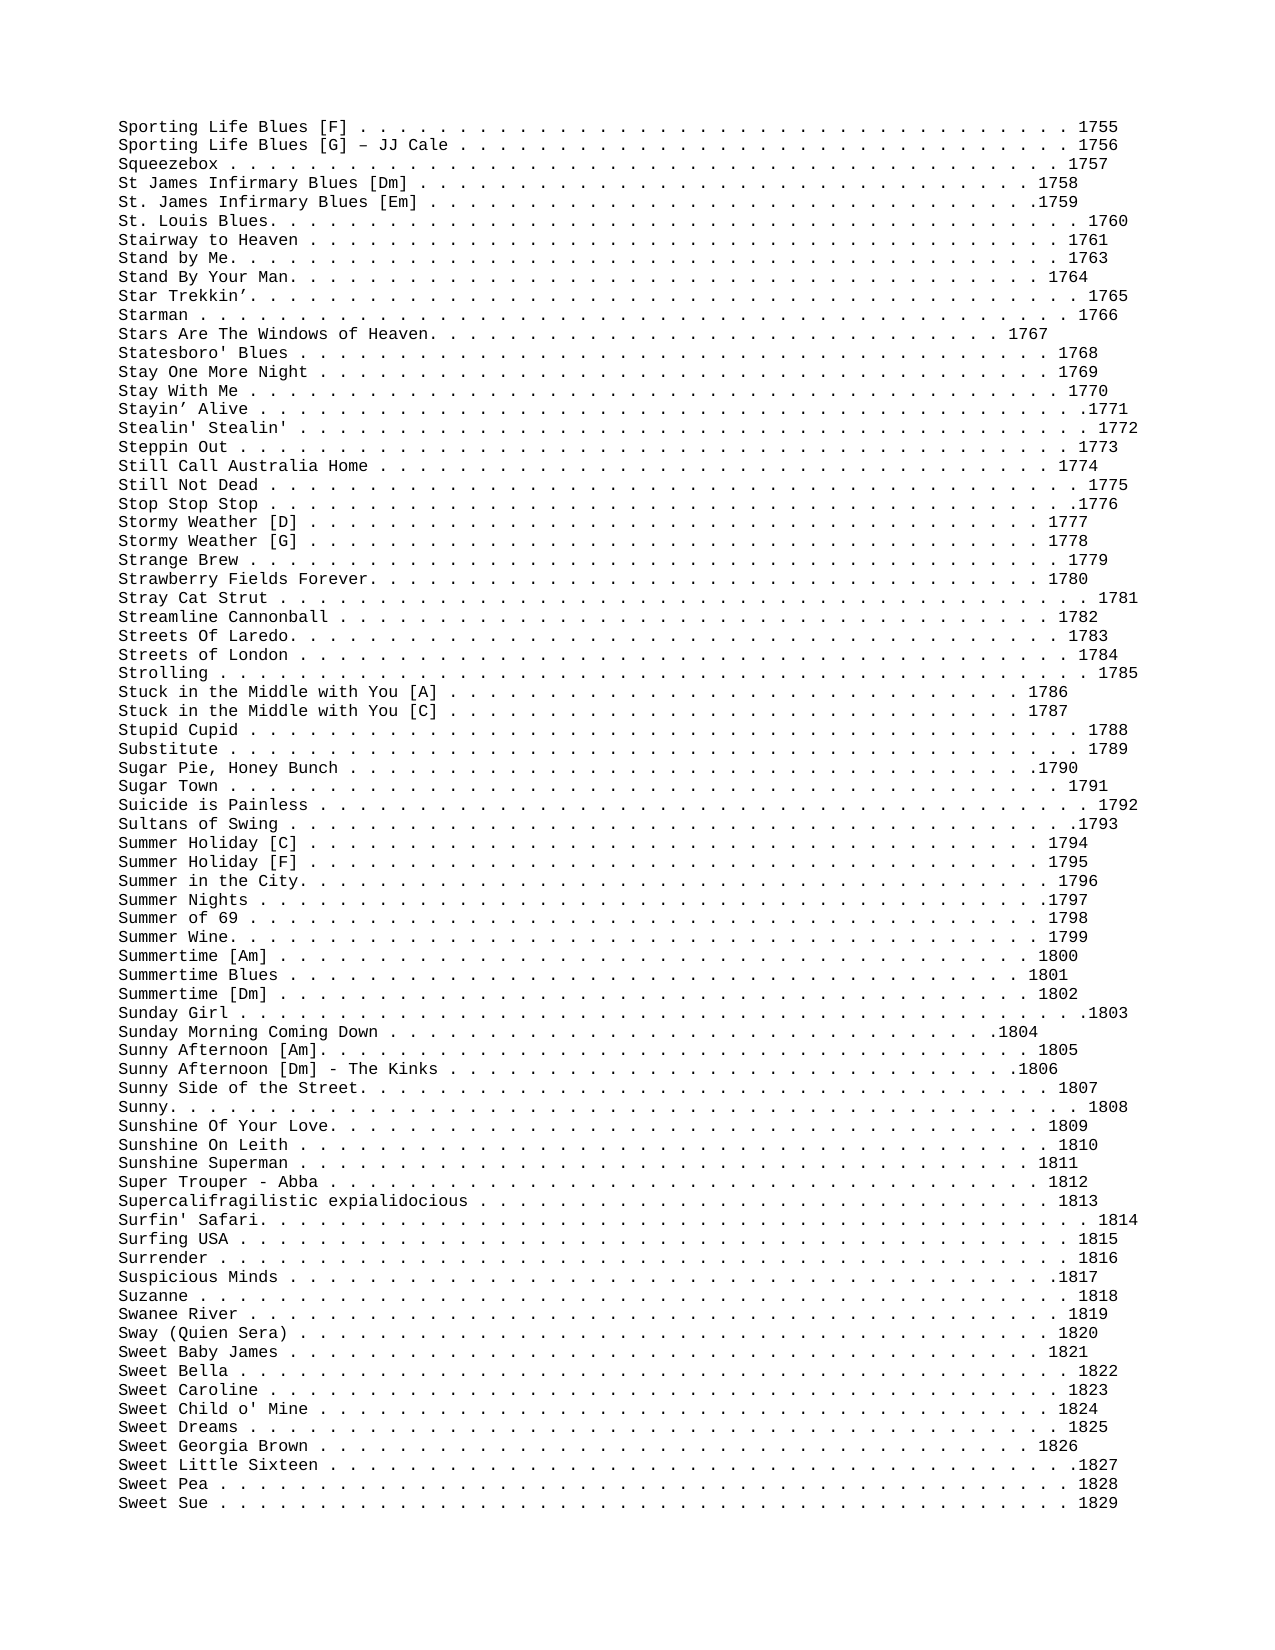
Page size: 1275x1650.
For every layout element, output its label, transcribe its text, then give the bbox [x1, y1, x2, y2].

text Summertime [Am] . . . . . . . . . . . . . . . . . . . . . . . . . . . . . . . . . . . . . . 1800 [118, 948, 1157, 967]
text Sunshine Superman . . . . . . . . . . . . . . . . . . . . . . . . . . . . . . . . . . . . . 1811 [118, 1155, 1157, 1174]
text Summer Holiday [C] . . . . . . . . . . . . . . . . . . . . . . . . . . . . . . . . . . . . . 1794 [118, 834, 1157, 853]
text Strolling . . . . . . . . . . . . . . . . . . . . . . . . . . . . . . . . . . . . . . . . . . . . 1785 [118, 665, 1157, 684]
text Stay One More Night . . . . . . . . . . . . . . . . . . . . . . . . . . . . . . . . . . . . . 1769 [118, 363, 1157, 382]
text Supercalifragilistic expialidocious . . . . . . . . . . . . . . . . . . . . . . . . . . . . . 1813 [118, 1193, 1157, 1212]
text Sweet Dreams . . . . . . . . . . . . . . . . . . . . . . . . . . . . . . . . . . . . . . . . . 1825 [118, 1419, 1157, 1438]
text Steppin Out . . . . . . . . . . . . . . . . . . . . . . . . . . . . . . . . . . . . . . . . . . 1773 [118, 439, 1157, 457]
text Surrender . . . . . . . . . . . . . . . . . . . . . . . . . . . . . . . . . . . . . . . . . . . 1816 [118, 1249, 1157, 1268]
text Sunshine Of Your Love. . . . . . . . . . . . . . . . . . . . . . . . . . . . . . . . . . . . 1809 [118, 1117, 1157, 1136]
text Still Call Australia Home . . . . . . . . . . . . . . . . . . . . . . . . . . . . . . . . . . 1774 [118, 457, 1157, 476]
text Stealin' Stealin' . . . . . . . . . . . . . . . . . . . . . . . . . . . . . . . . . . . . . . . . 1772 [118, 420, 1157, 439]
text Stars Are The Windows of Heaven. . . . . . . . . . . . . . . . . . . . . . . . . . . . . 1767 [118, 326, 1157, 344]
text Sunday Morning Coming Down . . . . . . . . . . . . . . . . . . . . . . . . . . . . . . .1804 [118, 1023, 1157, 1042]
text Sunny. . . . . . . . . . . . . . . . . . . . . . . . . . . . . . . . . . . . . . . . . . . . . . 1808 [118, 1098, 1157, 1117]
text Stuck in the Middle with You [C] . . . . . . . . . . . . . . . . . . . . . . . . . . . . . 1787 [118, 703, 1157, 721]
text Sunshine On Leith . . . . . . . . . . . . . . . . . . . . . . . . . . . . . . . . . . . . . . 1810 [118, 1136, 1157, 1155]
text Sporting Life Blues [F] . . . . . . . . . . . . . . . . . . . . . . . . . . . . . . . . . . . . 1755 [118, 118, 1157, 137]
text Stormy Weather [D] . . . . . . . . . . . . . . . . . . . . . . . . . . . . . . . . . . . . . 1777 [118, 514, 1157, 533]
text Sweet Child o' Mine . . . . . . . . . . . . . . . . . . . . . . . . . . . . . . . . . . . . . 1824 [118, 1400, 1157, 1419]
text Stairway to Heaven . . . . . . . . . . . . . . . . . . . . . . . . . . . . . . . . . . . . . . 1761 [118, 231, 1157, 250]
text Summer in the City. . . . . . . . . . . . . . . . . . . . . . . . . . . . . . . . . . . . . . 1796 [118, 872, 1157, 891]
text Sunny Side of the Street. . . . . . . . . . . . . . . . . . . . . . . . . . . . . . . . . . . 1807 [118, 1080, 1157, 1098]
text Sway (Quien Sera) . . . . . . . . . . . . . . . . . . . . . . . . . . . . . . . . . . . . . . 1820 [118, 1325, 1157, 1344]
text Sweet Bella . . . . . . . . . . . . . . . . . . . . . . . . . . . . . . . . . . . . . . . . . . 1822 [118, 1362, 1157, 1381]
text Stupid Cupid . . . . . . . . . . . . . . . . . . . . . . . . . . . . . . . . . . . . . . . . . . 1788 [118, 721, 1157, 740]
text Suspicious Minds . . . . . . . . . . . . . . . . . . . . . . . . . . . . . . . . . . . . . . .1817 [118, 1268, 1157, 1287]
text Summertime [Dm] . . . . . . . . . . . . . . . . . . . . . . . . . . . . . . . . . . . . . . 1802 [118, 985, 1157, 1004]
text St. James Infirmary Blues [Em] . . . . . . . . . . . . . . . . . . . . . . . . . . . . . . .1759 [118, 193, 1157, 212]
text Streets Of Laredo. . . . . . . . . . . . . . . . . . . . . . . . . . . . . . . . . . . . . . . 1783 [118, 627, 1157, 646]
text Sweet Pea . . . . . . . . . . . . . . . . . . . . . . . . . . . . . . . . . . . . . . . . . . . 1828 [118, 1476, 1157, 1494]
text Surfin' Safari. . . . . . . . . . . . . . . . . . . . . . . . . . . . . . . . . . . . . . . . . . 1814 [118, 1212, 1157, 1231]
text Summertime Blues . . . . . . . . . . . . . . . . . . . . . . . . . . . . . . . . . . . . . 1801 [118, 967, 1157, 985]
text Star Trekkin’. . . . . . . . . . . . . . . . . . . . . . . . . . . . . . . . . . . . . . . . . . 1765 [118, 288, 1157, 307]
text Still Not Dead . . . . . . . . . . . . . . . . . . . . . . . . . . . . . . . . . . . . . . . . . 1775 [118, 476, 1157, 495]
text Super Trouper - Abba . . . . . . . . . . . . . . . . . . . . . . . . . . . . . . . . . . . . 1812 [118, 1174, 1157, 1193]
text Sweet Georgia Brown . . . . . . . . . . . . . . . . . . . . . . . . . . . . . . . . . . . . 1826 [118, 1438, 1157, 1457]
text Sugar Pie, Honey Bunch . . . . . . . . . . . . . . . . . . . . . . . . . . . . . . . . . . .1790 [118, 759, 1157, 778]
text Sweet Caroline . . . . . . . . . . . . . . . . . . . . . . . . . . . . . . . . . . . . . . . . 1823 [118, 1381, 1157, 1400]
text Sporting Life Blues [G] – JJ Cale . . . . . . . . . . . . . . . . . . . . . . . . . . . . . . . 1756 [118, 137, 1157, 156]
text Streets of London . . . . . . . . . . . . . . . . . . . . . . . . . . . . . . . . . . . . . . . 1784 [118, 646, 1157, 665]
text Strange Brew . . . . . . . . . . . . . . . . . . . . . . . . . . . . . . . . . . . . . . . . . 1779 [118, 552, 1157, 571]
text Suicide is Painless . . . . . . . . . . . . . . . . . . . . . . . . . . . . . . . . . . . . . . . 1792 [118, 797, 1157, 816]
text Sweet Little Sixteen . . . . . . . . . . . . . . . . . . . . . . . . . . . . . . . . . . . . . .1827 [118, 1457, 1157, 1476]
text Stuck in the Middle with You [A] . . . . . . . . . . . . . . . . . . . . . . . . . . . . . 1786 [118, 684, 1157, 703]
text St James Infirmary Blues [Dm] . . . . . . . . . . . . . . . . . . . . . . . . . . . . . . . 1758 [118, 175, 1157, 193]
text Summer of 69 . . . . . . . . . . . . . . . . . . . . . . . . . . . . . . . . . . . . . . . . 1798 [118, 910, 1157, 929]
text Stop Stop Stop . . . . . . . . . . . . . . . . . . . . . . . . . . . . . . . . . . . . . . . . .1776 [118, 495, 1157, 514]
text Surfing USA . . . . . . . . . . . . . . . . . . . . . . . . . . . . . . . . . . . . . . . . . . 1815 [118, 1231, 1157, 1249]
text St. Louis Blues. . . . . . . . . . . . . . . . . . . . . . . . . . . . . . . . . . . . . . . . . 1760 [118, 212, 1157, 231]
text Sweet Baby James . . . . . . . . . . . . . . . . . . . . . . . . . . . . . . . . . . . . . . 1821 [118, 1344, 1157, 1362]
text Sunday Girl . . . . . . . . . . . . . . . . . . . . . . . . . . . . . . . . . . . . . . . . . . .1803 [118, 1004, 1157, 1023]
text Strawberry Fields Forever. . . . . . . . . . . . . . . . . . . . . . . . . . . . . . . . . . 1780 [118, 571, 1157, 589]
text Starman . . . . . . . . . . . . . . . . . . . . . . . . . . . . . . . . . . . . . . . . . . . . 1766 [118, 307, 1157, 326]
text Stormy Weather [G] . . . . . . . . . . . . . . . . . . . . . . . . . . . . . . . . . . . . . 1778 [118, 533, 1157, 552]
text Summer Wine. . . . . . . . . . . . . . . . . . . . . . . . . . . . . . . . . . . . . . . . . 1799 [118, 929, 1157, 948]
text Sunny Afternoon [Dm] - The Kinks . . . . . . . . . . . . . . . . . . . . . . . . . . . . .1806 [118, 1061, 1157, 1080]
text Summer Nights . . . . . . . . . . . . . . . . . . . . . . . . . . . . . . . . . . . . . . . .1797 [118, 891, 1157, 910]
text Swanee River . . . . . . . . . . . . . . . . . . . . . . . . . . . . . . . . . . . . . . . . . 1819 [118, 1306, 1157, 1325]
text Stayin’ Alive . . . . . . . . . . . . . . . . . . . . . . . . . . . . . . . . . . . . . . . . . .1771 [118, 401, 1157, 420]
text Stray Cat Strut . . . . . . . . . . . . . . . . . . . . . . . . . . . . . . . . . . . . . . . . . 1781 [118, 589, 1157, 608]
text Sweet Sue . . . . . . . . . . . . . . . . . . . . . . . . . . . . . . . . . . . . . . . . . . . 1829 [118, 1494, 1157, 1513]
text Substitute . . . . . . . . . . . . . . . . . . . . . . . . . . . . . . . . . . . . . . . . . . . 1789 [118, 740, 1157, 759]
text Summer Holiday [F] . . . . . . . . . . . . . . . . . . . . . . . . . . . . . . . . . . . . . 1795 [118, 853, 1157, 872]
text Stand By Your Man. . . . . . . . . . . . . . . . . . . . . . . . . . . . . . . . . . . . . . 1764 [118, 269, 1157, 288]
text Squeezebox . . . . . . . . . . . . . . . . . . . . . . . . . . . . . . . . . . . . . . . . . . 1757 [118, 156, 1157, 175]
text Stay With Me . . . . . . . . . . . . . . . . . . . . . . . . . . . . . . . . . . . . . . . . . 1770 [118, 382, 1157, 401]
text Statesboro' Blues . . . . . . . . . . . . . . . . . . . . . . . . . . . . . . . . . . . . . . 1768 [118, 344, 1157, 363]
text Streamline Cannonball . . . . . . . . . . . . . . . . . . . . . . . . . . . . . . . . . . . . 1782 [118, 608, 1157, 627]
text Sugar Town . . . . . . . . . . . . . . . . . . . . . . . . . . . . . . . . . . . . . . . . . . 1791 [118, 778, 1157, 797]
text Sultans of Swing . . . . . . . . . . . . . . . . . . . . . . . . . . . . . . . . . . . . . . . .1793 [118, 816, 1157, 834]
text Suzanne . . . . . . . . . . . . . . . . . . . . . . . . . . . . . . . . . . . . . . . . . . . . 1818 [118, 1287, 1157, 1306]
text Sunny Afternoon [Am]. . . . . . . . . . . . . . . . . . . . . . . . . . . . . . . . . . . . 1805 [118, 1042, 1157, 1061]
text Stand by Me. . . . . . . . . . . . . . . . . . . . . . . . . . . . . . . . . . . . . . . . . . 1763 [118, 250, 1157, 269]
